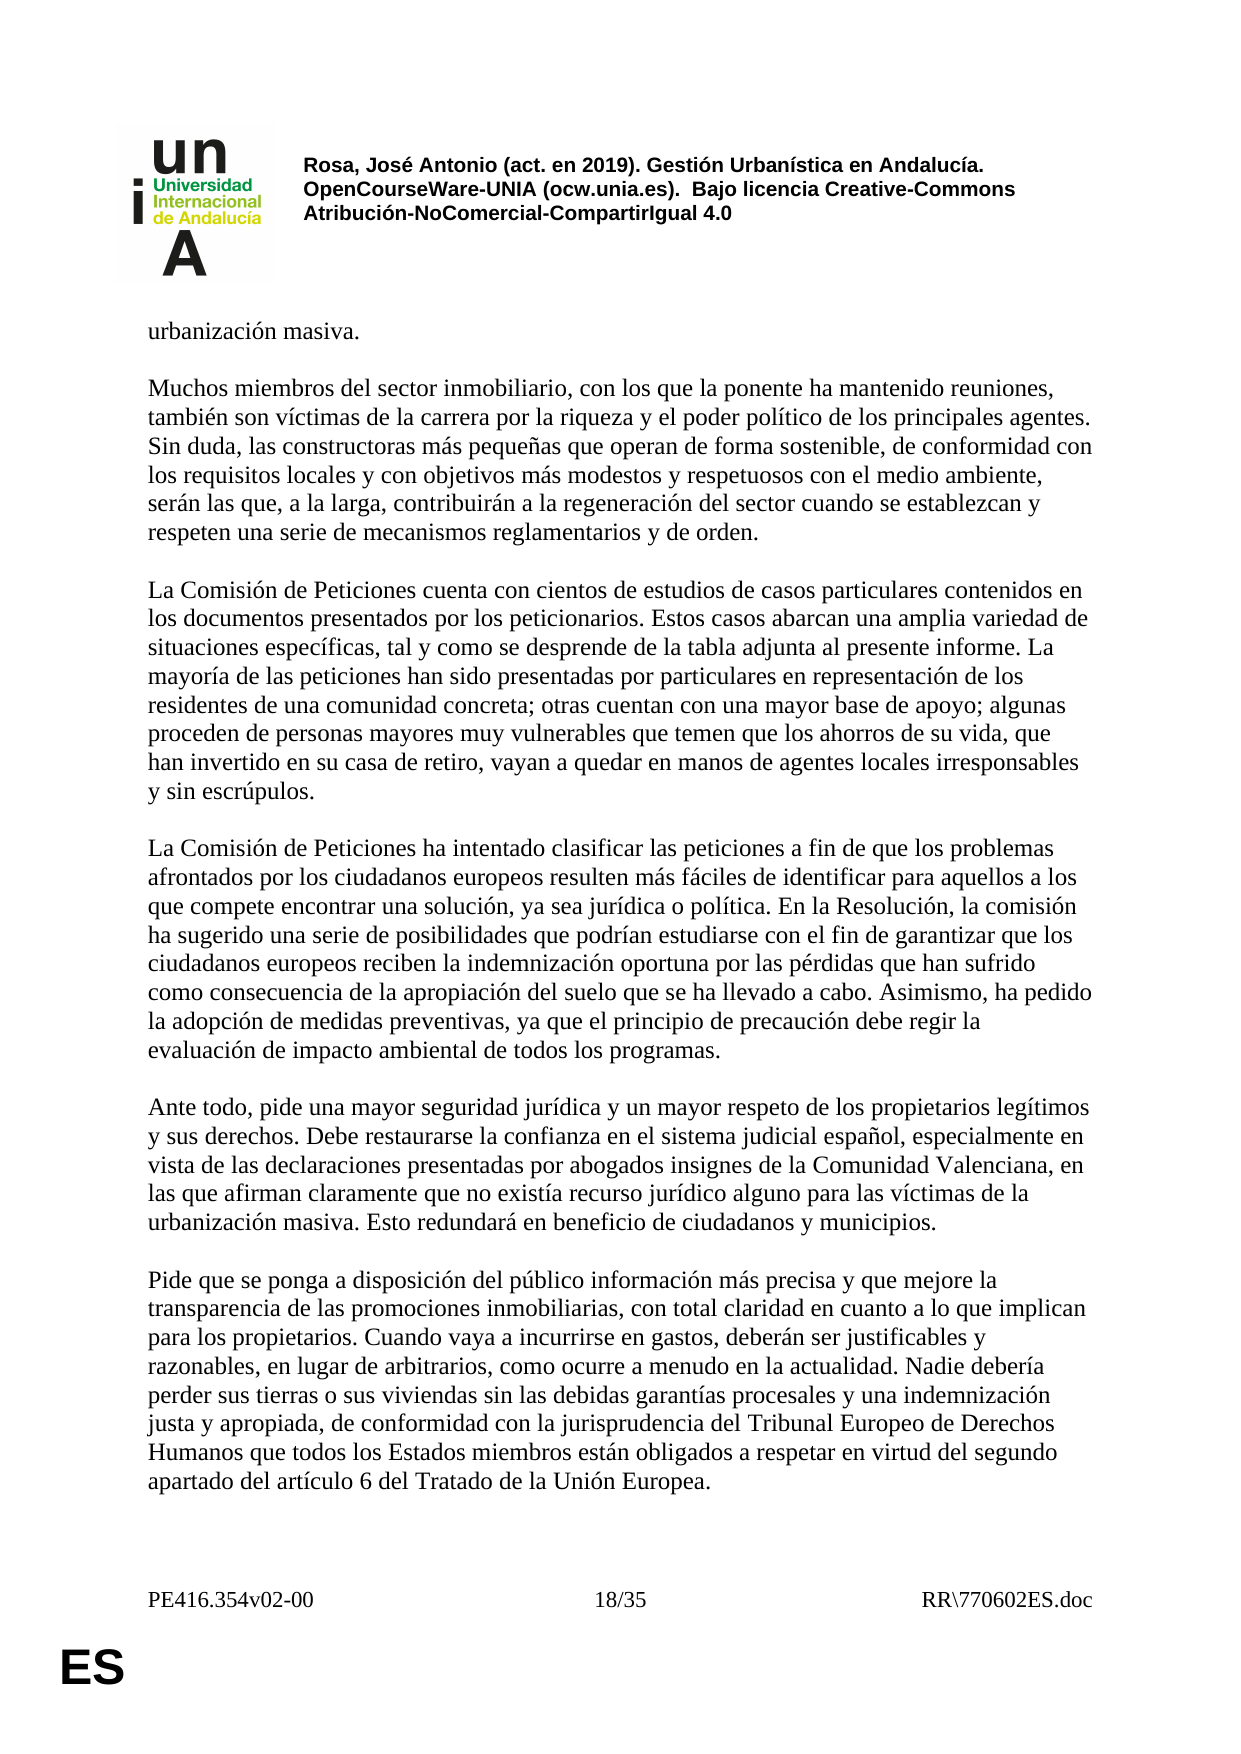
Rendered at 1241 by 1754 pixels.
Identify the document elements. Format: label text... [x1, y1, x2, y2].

text La Comisión de Peticiones ha intentado clasificar las peticiones a fin de que los problemas afrontados por los ciudadanos europeos resulten más fáciles de identificar para aquellos a los que compete encontrar una solución, ya sea jurídica o política. En la Resolución, la comisión ha sugerido una serie de posibilidades que podrían estudiarse con el fin de garantizar que los ciudadanos europeos reciben la indemnización oportuna por las pérdidas que han sufrido como consecuencia de la apropiación del suelo que se ha llevado a cabo. Asimismo, ha pedido la adopción de medidas preventivas, ya que el principio de precaución debe regir la evaluación de impacto ambiental de todos los programas. [148, 833, 1093, 1063]
text Pide que se ponga a disposición del público información más precisa y que mejore la transparencia de las promociones inmobiliarias, con total claridad en cuanto a lo que implican para los propietarios. Cuando vaya a incurrirse en gastos, deberán ser justificables y razonables, en lugar de arbitrarios, como ocurre a menudo en la actualidad. Nadie debería perder sus tierras o sus viviendas sin las debidas garantías procesales y una indemnización justa y apropiada, de conformidad con la jurisprudencia del Tribunal Europeo de Derechos Humanos que todos los Estados miembros están obligados a respetar en virtud del segundo apartado del artículo 6 del Tratado de la Unión Europea. [148, 1265, 1093, 1495]
text Muchos miembros del sector inmobiliario, con los que la ponente ha mantenido reuniones, también son víctimas de la carrera por la riqueza y el poder político de los principales agentes. Sin duda, las constructoras más pequeñas que operan de forma sostenible, de conformidad con los requisitos locales y con objetivos más modestos y respetuosos con el medio ambiente, serán las que, a la larga, contribuirán a la regeneración del sector cuando se establezcan y respeten una serie de mecanismos reglamentarios y de orden. [148, 373, 1093, 546]
text Ante todo, pide una mayor seguridad jurídica y un mayor respeto de los propietarios legítimos y sus derechos. Debe restaurarse la confianza en el sistema judicial español, especialmente en vista de las declaraciones presentadas por abogados insignes de la Comunidad Valenciana, en las que afirman claramente que no existía recurso jurídico alguno para las víctimas de la urbanización masiva. Esto redundará en beneficio de ciudadanos y municipios. [148, 1092, 1093, 1236]
text urbanización masiva. [148, 316, 1093, 345]
text La Comisión de Peticiones cuenta con cientos de estudios de casos particulares contenidos en los documentos presentados por los peticionarios. Estos casos abarcan una amplia variedad de situaciones específicas, tal y como se desprende de la tabla adjunta al presente informe. La mayoría de las peticiones han sido presentadas por particulares en representación de los residentes de una comunidad concreta; otras cuentan con una mayor base de apoyo; algunas proceden de personas mayores muy vulnerables que temen que los ahorros de su vida, que han invertido en su casa de retiro, vayan a quedar en manos de agentes locales irresponsables y sin escrúpulos. [148, 575, 1093, 805]
